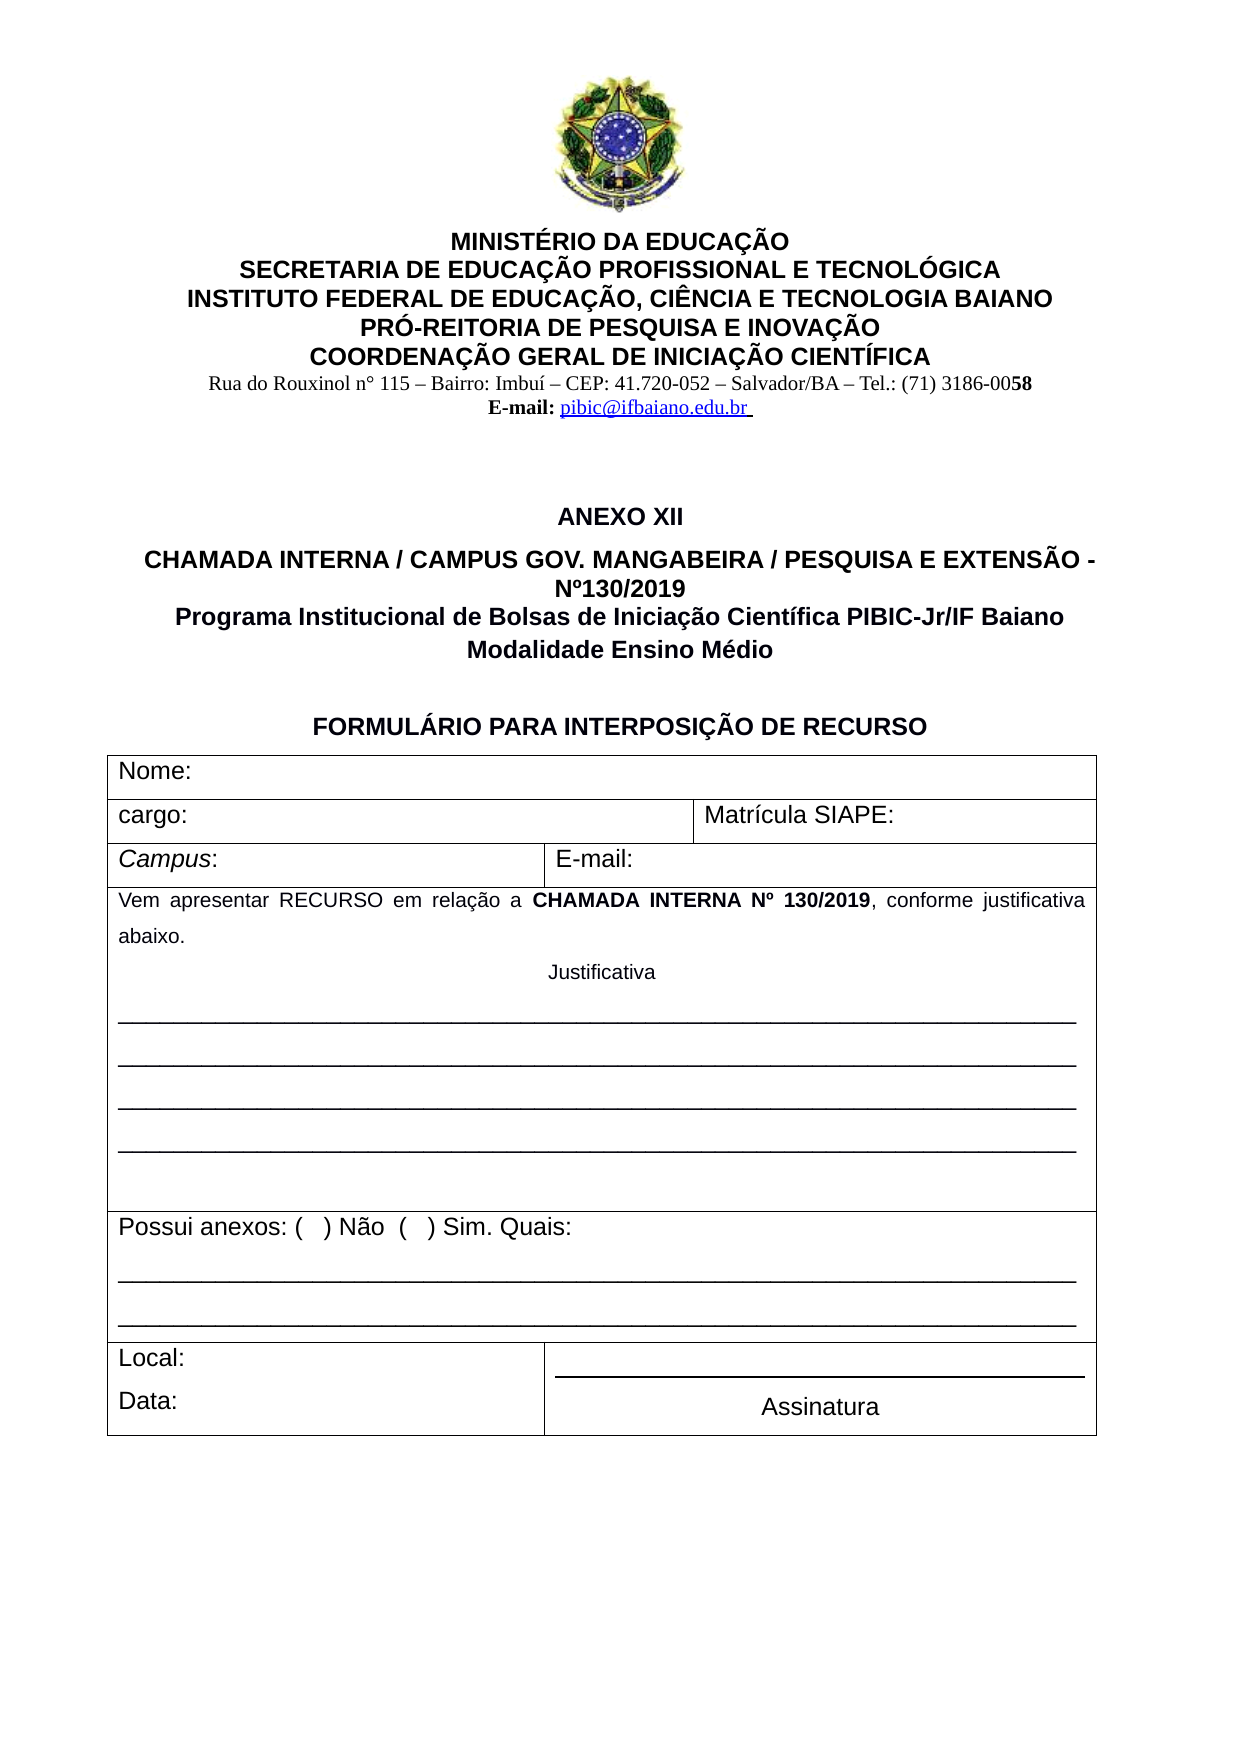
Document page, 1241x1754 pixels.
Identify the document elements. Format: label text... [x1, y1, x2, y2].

table_cell Campus: [108, 844, 544, 887]
table_cell Possui anexos: ( ) Não ( ) Sim. Quais: __________________________________________________________________________________________________________________________________________ [108, 1212, 1096, 1342]
table_cell cargo: [108, 800, 693, 843]
table_cell Vem apresentar RECURSO em relação a CHAMADA INTERNA Nº 130/2019, conforme justificativa abaixo. Justificativa ____________________________________________________________________________________________________________________________________________________________________________________________________________________________________________________________________________________ [108, 888, 1096, 1211]
text FORMULÁRIO PARA INTERPOSIÇÃO DE RECURSO [118, 712, 1122, 740]
table_cell Assinatura [545, 1343, 1096, 1435]
text CHAMADA INTERNA / CAMPUS GOV. MANGABEIRA / PESQUISA E EXTENSÃO - Nº130/2019 [118, 545, 1122, 602]
text Modalidade Ensino Médio [118, 635, 1122, 664]
table_cell Matrícula SIAPE: [694, 800, 1096, 843]
table_cell E-mail: [545, 844, 1096, 887]
text ANEXO XII [118, 502, 1122, 531]
text Programa Institucional de Bolsas de Iniciação Científica PIBIC-Jr/IF Baiano [118, 602, 1122, 631]
table_header Nome: [108, 756, 1096, 799]
table_cell Local: Data: [108, 1343, 544, 1435]
